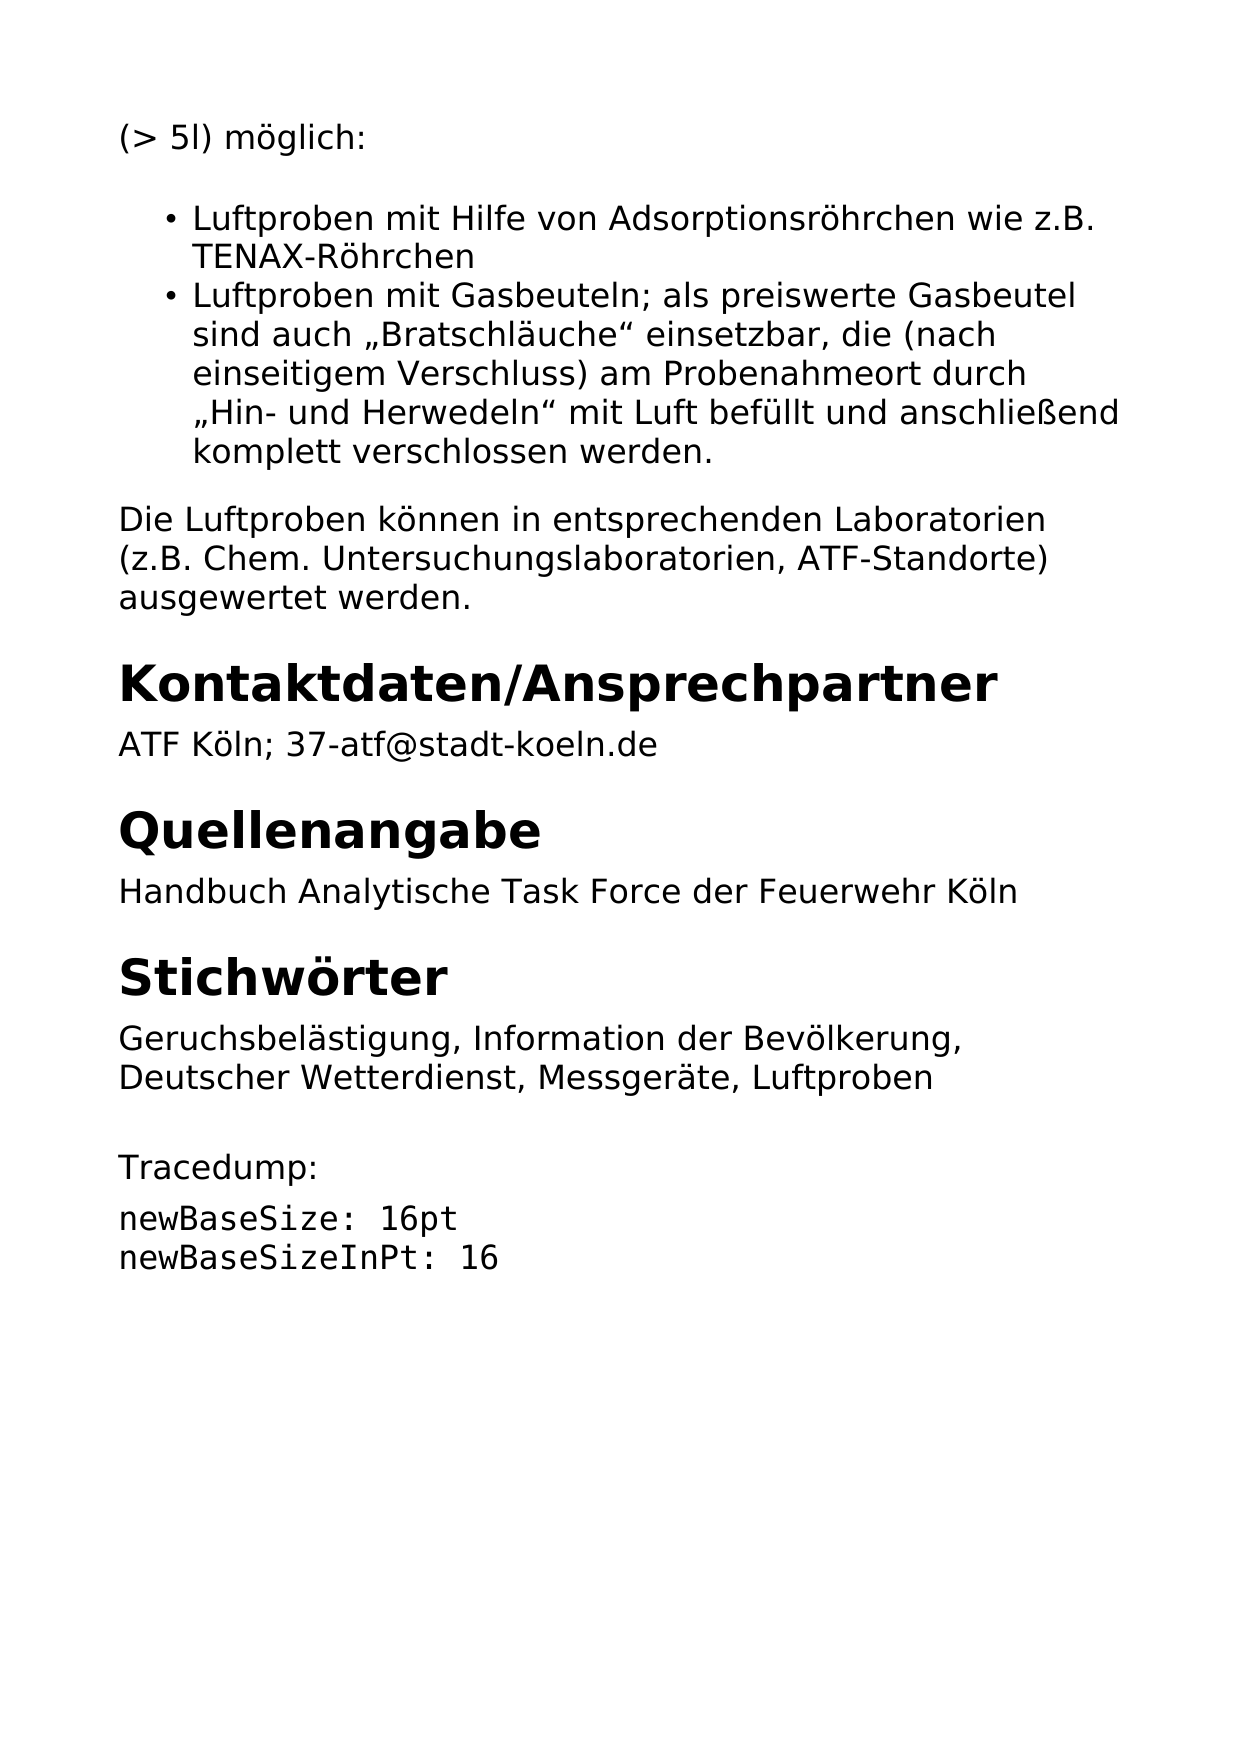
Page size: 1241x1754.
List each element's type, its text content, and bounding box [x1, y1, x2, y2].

text Die Luftproben können in entsprechenden Laboratorien (z.B. Chem. Untersuchungslaboratorien, ATF-Standorte) ausgewertet werden. [118, 500, 1122, 617]
list Luftproben mit Gasbeuteln; als preiswerte Gasbeutel sind auch „Bratschläuche“ einsetzbar, die (nach einseitigem Verschluss) am Probenahmeort durch „Hin- und Herwedeln“ mit Luft befüllt und anschließend komplett verschlossen werden. [177, 277, 1122, 471]
text (> 5l) möglich: [118, 118, 1122, 157]
subtitle Stichwörter [118, 949, 1122, 1007]
text Tracedump: [118, 1109, 1122, 1187]
text newBaseSize: 16pt newBaseSizeInPt: 16 [118, 1200, 1122, 1277]
text ATF Köln; 37-atf@stadt-koeln.de [118, 725, 1122, 764]
text Handbuch Analytische Task Force der Feuerwehr Köln [118, 872, 1122, 911]
text Geruchsbelästigung, Information der Bevölkerung, Deutscher Wetterdienst, Messgeräte, Luftproben [118, 1019, 1122, 1097]
list Luftproben mit Hilfe von Adsorptionsröhrchen wie z.B. TENAX-Röhrchen [177, 199, 1122, 277]
subtitle Kontaktdaten/Ansprechpartner [118, 654, 1122, 713]
subtitle Quellenangabe [118, 802, 1122, 860]
